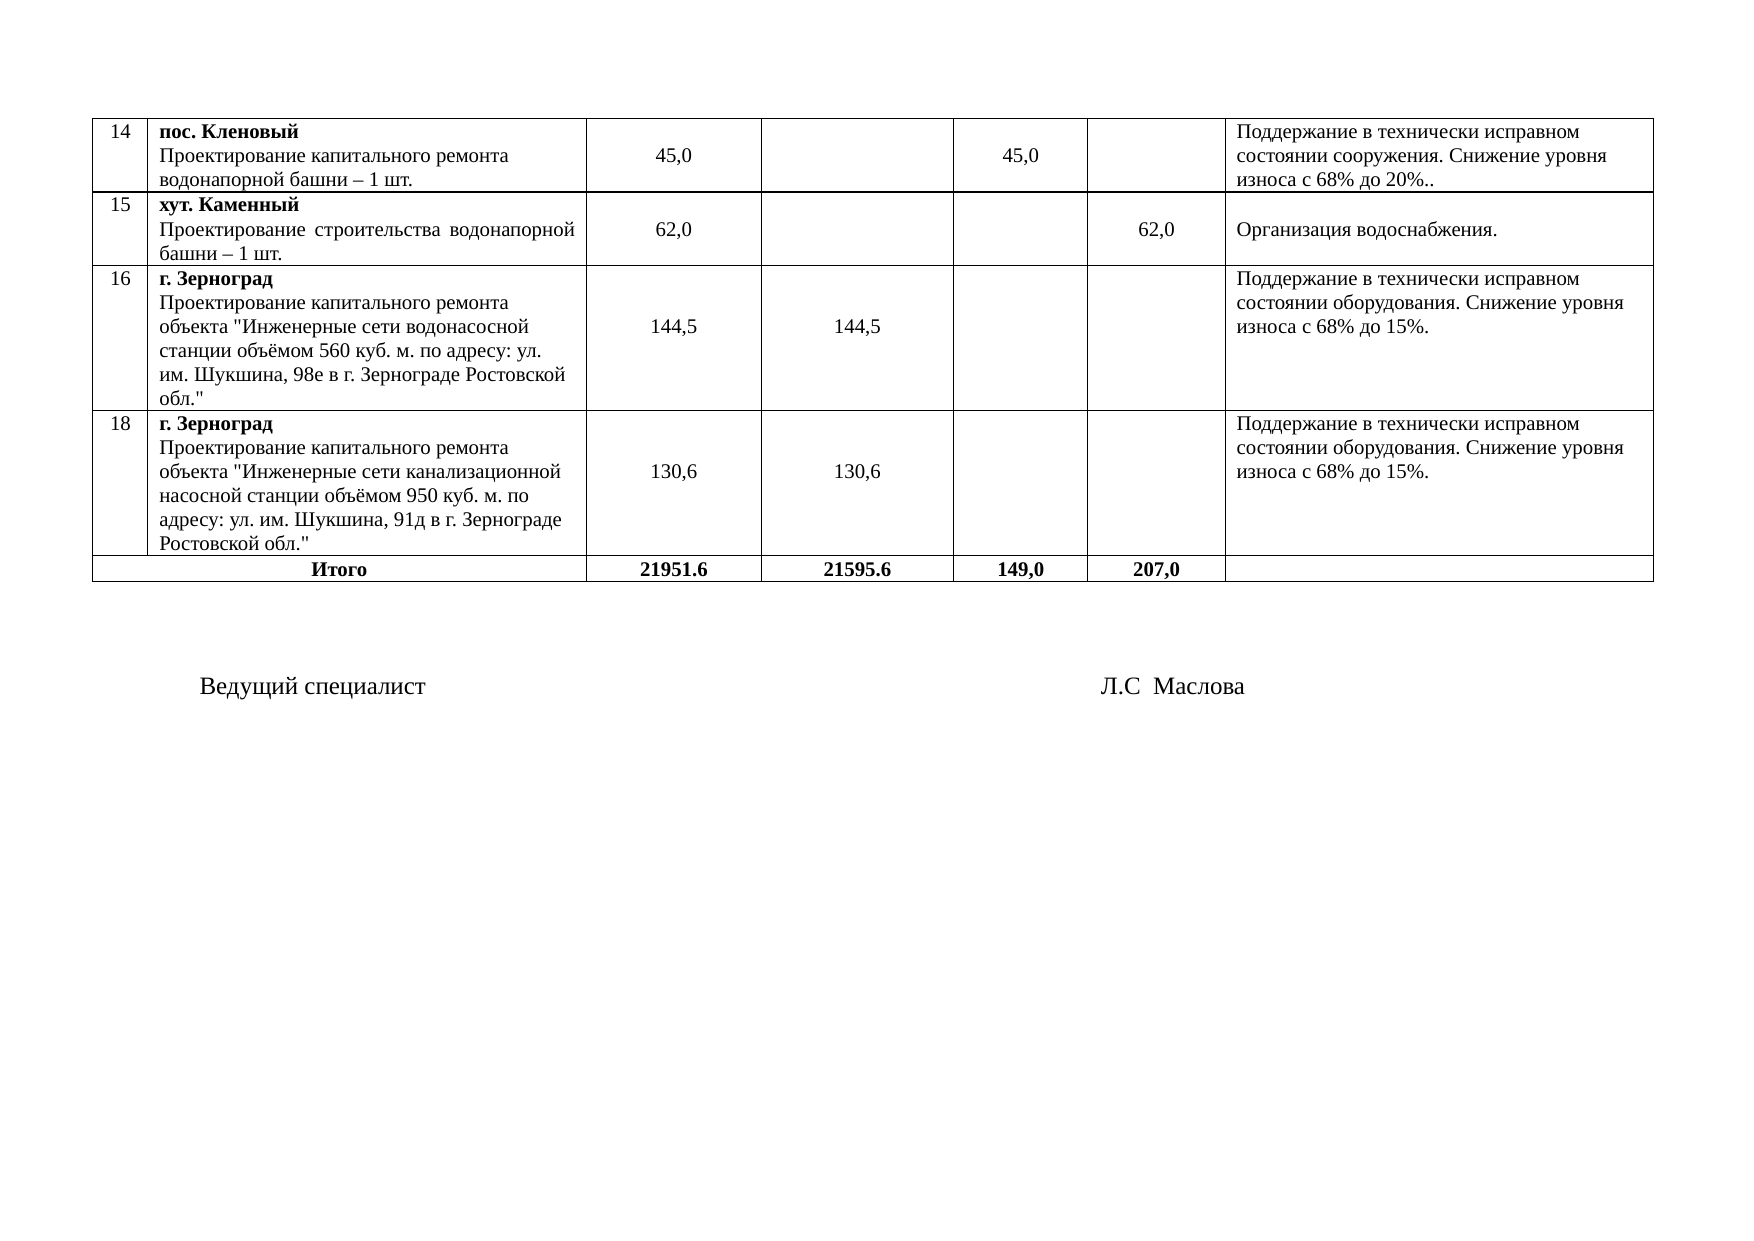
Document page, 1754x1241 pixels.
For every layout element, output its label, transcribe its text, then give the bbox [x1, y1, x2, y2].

table_cell 14 [93, 119, 147, 191]
table_cell 45,0 [587, 119, 761, 191]
table_cell 21595,6 [762, 556, 953, 581]
table_cell [762, 119, 953, 191]
table_cell [954, 411, 1087, 555]
table_cell г. Зерноград Проектирование капитального ремонта объекта "Инженерные сети водонасосной станции объёмом 560 куб. м. по адресу: ул. им. Шукшина, 98е в г. Зернограде Ростовской обл." [148, 266, 586, 410]
table_cell Организация водоснабжения. [1226, 193, 1653, 264]
table_cell 62,0 [1088, 193, 1225, 264]
table_cell [1088, 119, 1225, 191]
table_cell [1226, 556, 1653, 581]
table_cell 62,0 [587, 193, 761, 264]
table_cell 16 [93, 266, 147, 410]
table_cell 144,5 [762, 266, 953, 410]
table_cell Поддержание в технически исправном состоянии оборудования. Снижение уровня износа с 68% до 15%. [1226, 411, 1653, 555]
table_cell Поддержание в технически исправном состоянии оборудования. Снижение уровня износа с 68% до 15%. [1226, 266, 1653, 410]
table_cell [1088, 266, 1225, 410]
table_cell Поддержание в технически исправном состоянии сооружения. Снижение уровня износа с 68% до 20%.. [1226, 119, 1653, 191]
table_cell [954, 266, 1087, 410]
table_cell [954, 193, 1087, 264]
table_cell 144,5 [587, 266, 761, 410]
table_cell 45,0 [954, 119, 1087, 191]
table_cell 130,6 [762, 411, 953, 555]
table_cell [1088, 411, 1225, 555]
table_cell 207,0 [1088, 556, 1225, 581]
table_cell [762, 193, 953, 264]
table_cell хут. Каменный Проектирование строительства водонапорной башни – 1 шт. [148, 193, 586, 264]
table_cell 149,0 [954, 556, 1087, 581]
table_cell 21951,6 [587, 556, 761, 581]
table_cell 130,6 [587, 411, 761, 555]
text Ведущий специалист Л.С Маслова [118, 671, 1636, 699]
table_cell 18 [93, 411, 147, 555]
table_cell пос. Кленовый Проектирование капитального ремонта водонапорной башни – 1 шт. [148, 119, 586, 191]
table_cell 15 [93, 193, 147, 264]
table_cell Итого [93, 556, 586, 581]
table_cell г. Зерноград Проектирование капитального ремонта объекта "Инженерные сети канализационной насосной станции объёмом 950 куб. м. по адресу: ул. им. Шукшина, 91д в г. Зернограде Ростовской обл." [148, 411, 586, 555]
